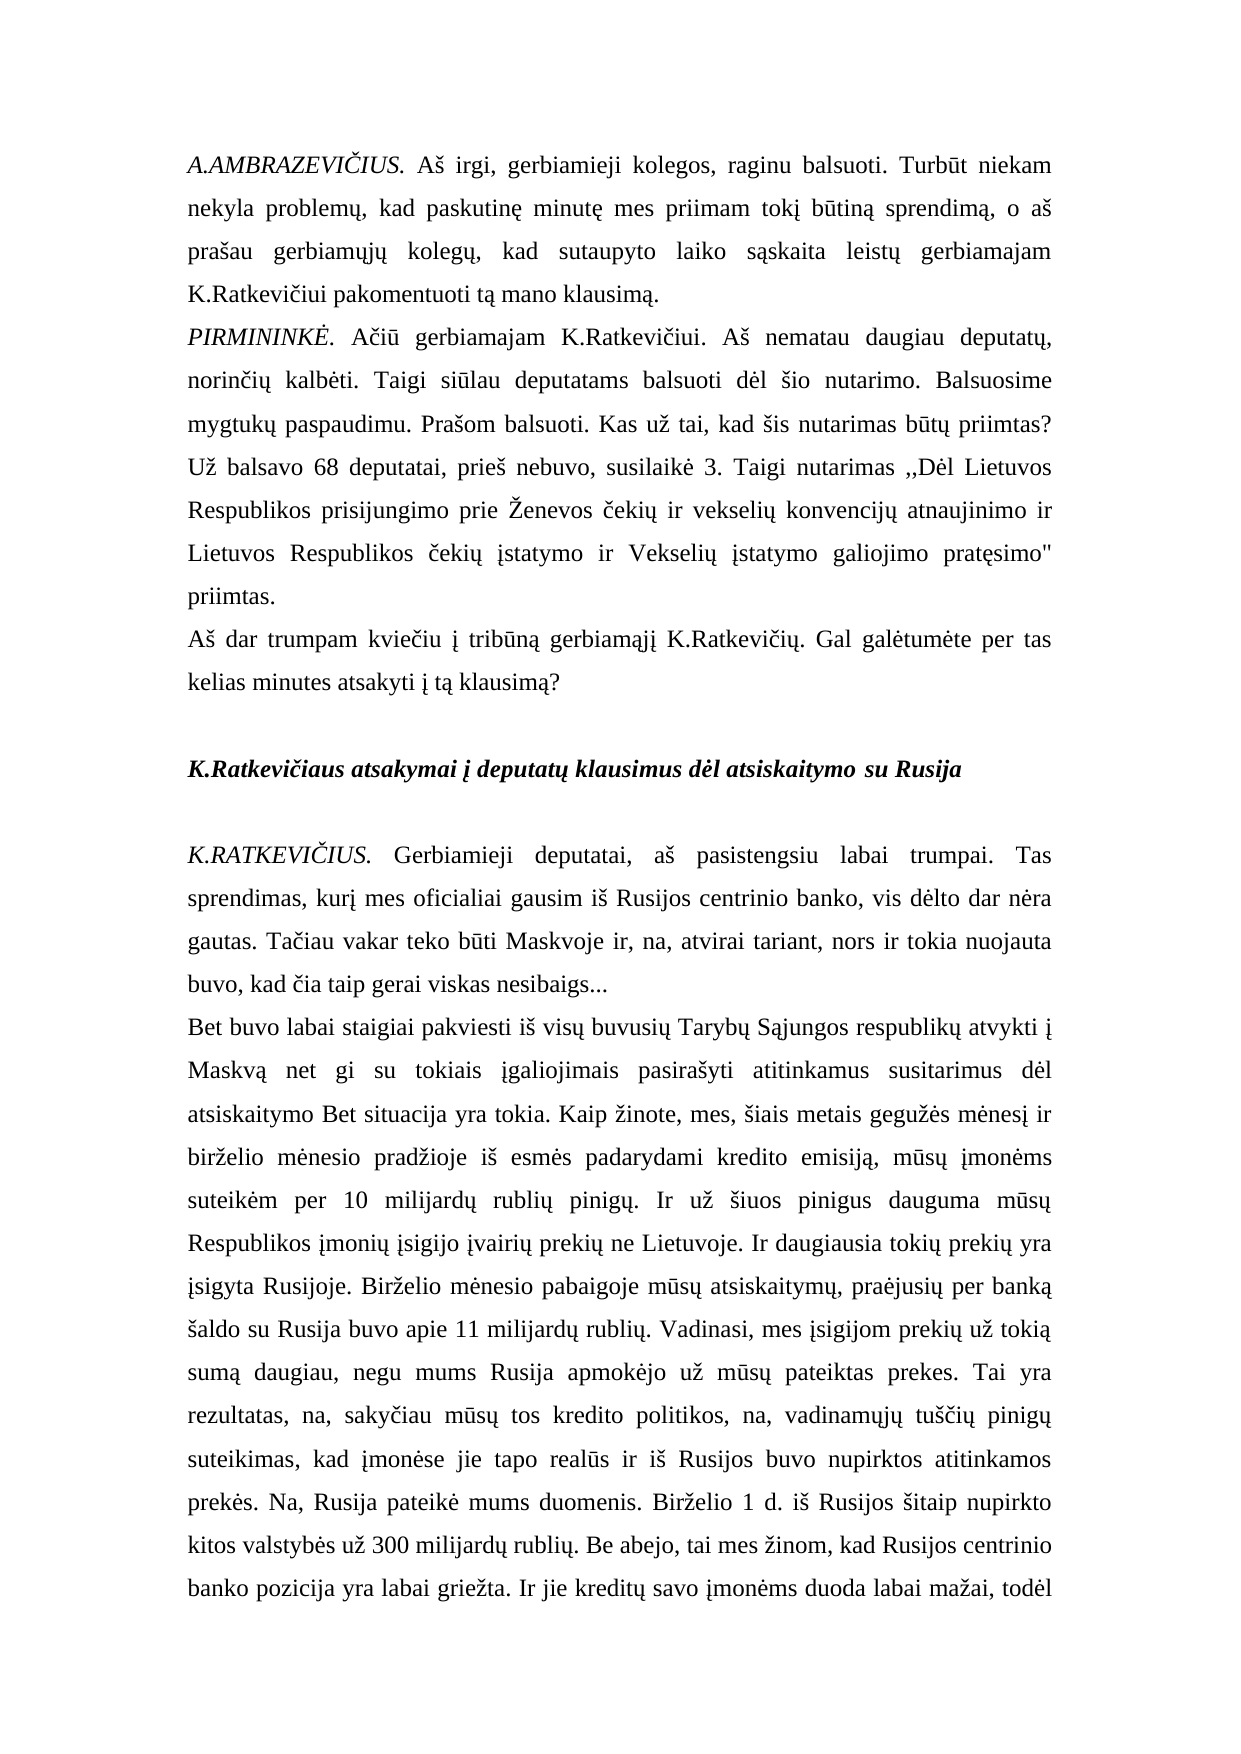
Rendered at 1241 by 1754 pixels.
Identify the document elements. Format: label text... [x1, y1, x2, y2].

text K.RATKEVIČIUS. Gerbiamieji deputatai, aš pasistengsiu labai trumpai. Tas sprendimas, kurį mes oficialiai gausim iš Rusijos centrinio banko, vis dėlto dar nėra gautas. Tačiau vakar teko būti Maskvoje ir, na, atvirai tariant, nors ir tokia nuojauta buvo, kad čia taip gerai viskas nesibaigs... [187, 840, 1053, 998]
text Bet buvo labai staigiai pakviesti iš visų buvusių Tarybų Sąjungos respublikų atvykti į Maskvą net gi su tokiais įgaliojimais pasirašyti atitinkamus susitarimus dėl atsiskaitymo Bet situacija yra tokia. Kaip žinote, mes, šiais metais gegužės mėnesį ir birželio mėnesio pradžioje iš esmės padarydami kredito emisiją, mūsų įmonėms suteikėm per 10 milijardų rublių pinigų. Ir už šiuos pinigus dauguma mūsų Respublikos įmonių įsigijo įvairių prekių ne Lietuvoje. Ir daugiausia tokių prekių yra įsigyta Rusijoje. Birželio mėnesio pabaigoje mūsų atsiskaitymų, praėjusių per banką šaldo su Rusija buvo apie 11 milijardų rublių. Vadinasi, mes įsigijom prekių už tokią sumą daugiau, negu mums Rusija apmokėjo už mūsų pateiktas prekes. Tai yra rezultatas, na, sakyčiau mūsų tos kredito politikos, na, vadinamųjų tuščių pinigų suteikimas, kad įmonėse jie tapo realūs ir iš Rusijos buvo nupirktos atitinkamos prekės. Na, Rusija pateikė mums duomenis. Birželio 1 d. iš Rusijos šitaip nupirkto kitos valstybės už 300 milijardų rublių. Be abejo, tai mes žinom, kad Rusijos centrinio banko pozicija yra labai griežta. Ir jie kreditų savo įmonėms duoda labai mažai, todėl [187, 1012, 1053, 1602]
text A.AMBRAZEVIČIUS. Aš irgi, gerbiamieji kolegos, raginu balsuoti. Turbūt niekam nekyla problemų, kad paskutinę minutę mes priimam tokį būtiną sprendimą, o aš prašau gerbiamųjų kolegų, kad sutaupyto laiko sąskaita leistų gerbiamajam K.Ratkevičiui pakomentuoti tą mano klausimą. [187, 150, 1053, 308]
text PIRMININKĖ. Ačiū gerbiamajam K.Ratkevičiui. Aš nematau daugiau deputatų, norinčių kalbėti. Taigi siūlau deputatams balsuoti dėl šio nutarimo. Balsuosime mygtukų paspaudimu. Prašom balsuoti. Kas už tai, kad šis nutarimas būtų priimtas? Už balsavo 68 deputatai, prieš nebuvo, susilaikė 3. Taigi nutarimas ,,Dėl Lietuvos Respublikos prisijungimo prie Ženevos čekių ir vekselių konvencijų atnaujinimo ir Lietuvos Respublikos čekių įstatymo ir Vekselių įstatymo galiojimo pratęsimo" priimtas. [187, 322, 1053, 610]
text K.Ratkevičiaus atsakymai į deputatų klausimus dėl atsiskaitymo su Rusija [187, 754, 1053, 782]
text Aš dar trumpam kviečiu į tribūną gerbiamąjį K.Ratkevičių. Gal galėtumėte per tas kelias minutes atsakyti į tą klausimą? [187, 624, 1053, 696]
